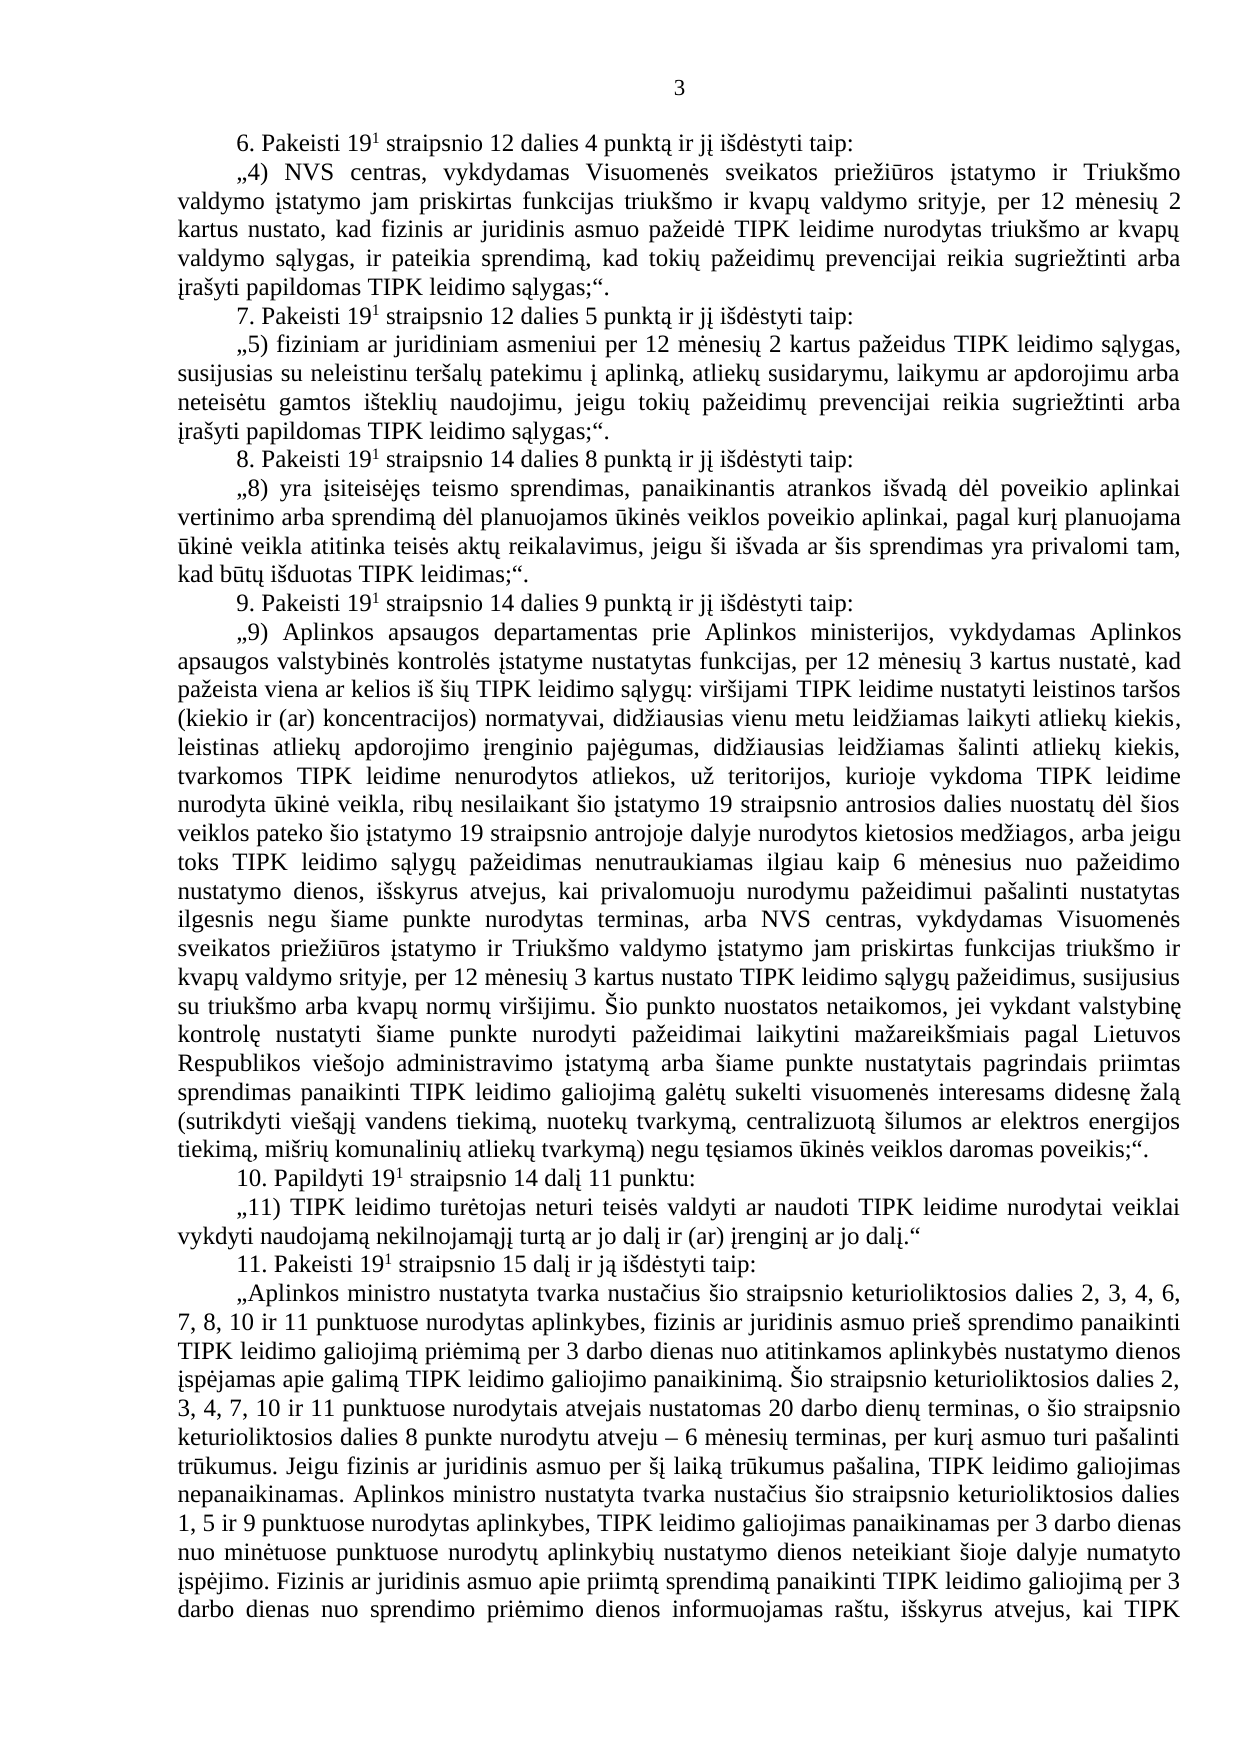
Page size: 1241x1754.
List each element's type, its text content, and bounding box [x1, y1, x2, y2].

text „11) TIPK leidimo turėtojas neturi teisės valdyti ar naudoti TIPK leidime nurodytai veiklai vykdyti naudojamą nekilnojamąjį turtą ar jo dalį ir (ar) įrenginį ar jo dalį.“ [177, 1192, 1181, 1249]
text „Aplinkos ministro nustatyta tvarka nustačius šio straipsnio keturioliktosios dalies 2, 3, 4, 6, 7, 8, 10 ir 11 punktuose nurodytas aplinkybes, fizinis ar juridinis asmuo prieš sprendimo panaikinti TIPK leidimo galiojimą priėmimą per 3 darbo dienas nuo atitinkamos aplinkybės nustatymo dienos įspėjamas apie galimą TIPK leidimo galiojimo panaikinimą. Šio straipsnio keturioliktosios dalies 2, 3, 4, 7, 10 ir 11 punktuose nurodytais atvejais nustatomas 20 darbo dienų terminas, o šio straipsnio keturioliktosios dalies 8 punkte nurodytu atveju – 6 mėnesių terminas, per kurį asmuo turi pašalinti trūkumus. Jeigu fizinis ar juridinis asmuo per šį laiką trūkumus pašalina, TIPK leidimo galiojimas nepanaikinamas. Aplinkos ministro nustatyta tvarka nustačius šio straipsnio keturioliktosios dalies 1, 5 ir 9 punktuose nurodytas aplinkybes, TIPK leidimo galiojimas panaikinamas per 3 darbo dienas nuo minėtuose punktuose nurodytų aplinkybių nustatymo dienos neteikiant šioje dalyje numatyto įspėjimo. Fizinis ar juridinis asmuo apie priimtą sprendimą panaikinti TIPK leidimo galiojimą per 3 darbo dienas nuo sprendimo priėmimo dienos informuojamas raštu, išskyrus atvejus, kai TIPK [177, 1278, 1181, 1623]
text „4) NVS centras, vykdydamas Visuomenės sveikatos priežiūros įstatymo ir Triukšmo valdymo įstatymo jam priskirtas funkcijas triukšmo ir kvapų valdymo srityje, per 12 mėnesių 2 kartus nustato, kad fizinis ar juridinis asmuo pažeidė TIPK leidime nurodytas triukšmo ar kvapų valdymo sąlygas, ir pateikia sprendimą, kad tokių pažeidimų prevencijai reikia sugriežtinti arba įrašyti papildomas TIPK leidimo sąlygas;“. [177, 157, 1181, 301]
text 8. Pakeisti 191 straipsnio 14 dalies 8 punktą ir jį išdėstyti taip: [177, 444, 1181, 473]
text „9) Aplinkos apsaugos departamentas prie Aplinkos ministerijos, vykdydamas Aplinkos apsaugos valstybinės kontrolės įstatyme nustatytas funkcijas, per 12 mėnesių 3 kartus nustatė, kad pažeista viena ar kelios iš šių TIPK leidimo sąlygų: viršijami TIPK leidime nustatyti leistinos taršos (kiekio ir (ar) koncentracijos) normatyvai, didžiausias vienu metu leidžiamas laikyti atliekų kiekis, leistinas atliekų apdorojimo įrenginio pajėgumas, didžiausias leidžiamas šalinti atliekų kiekis, tvarkomos TIPK leidime nenurodytos atliekos, už teritorijos, kurioje vykdoma TIPK leidime nurodyta ūkinė veikla, ribų nesilaikant šio įstatymo 19 straipsnio antrosios dalies nuostatų dėl šios veiklos pateko šio įstatymo 19 straipsnio antrojoje dalyje nurodytos kietosios medžiagos, arba jeigu toks TIPK leidimo sąlygų pažeidimas nenutraukiamas ilgiau kaip 6 mėnesius nuo pažeidimo nustatymo dienos, išskyrus atvejus, kai privalomuoju nurodymu pažeidimui pašalinti nustatytas ilgesnis negu šiame punkte nurodytas terminas, arba NVS centras, vykdydamas Visuomenės sveikatos priežiūros įstatymo ir Triukšmo valdymo įstatymo jam priskirtas funkcijas triukšmo ir kvapų valdymo srityje, per 12 mėnesių 3 kartus nustato TIPK leidimo sąlygų pažeidimus, susijusius su triukšmo arba kvapų normų viršijimu. Šio punkto nuostatos netaikomos, jei vykdant valstybinę kontrolę nustatyti šiame punkte nurodyti pažeidimai laikytini mažareikšmiais pagal Lietuvos Respublikos viešojo administravimo įstatymą arba šiame punkte nustatytais pagrindais priimtas sprendimas panaikinti TIPK leidimo galiojimą galėtų sukelti visuomenės interesams didesnę žalą (sutrikdyti viešąjį vandens tiekimą, nuotekų tvarkymą, centralizuotą šilumos ar elektros energijos tiekimą, mišrių komunalinių atliekų tvarkymą) negu tęsiamos ūkinės veiklos daromas poveikis;“. [177, 617, 1181, 1163]
text 9. Pakeisti 191 straipsnio 14 dalies 9 punktą ir jį išdėstyti taip: [177, 588, 1181, 617]
text „8) yra įsiteisėjęs teismo sprendimas, panaikinantis atrankos išvadą dėl poveikio aplinkai vertinimo arba sprendimą dėl planuojamos ūkinės veiklos poveikio aplinkai, pagal kurį planuojama ūkinė veikla atitinka teisės aktų reikalavimus, jeigu ši išvada ar šis sprendimas yra privalomi tam, kad būtų išduotas TIPK leidimas;“. [177, 473, 1181, 588]
text 10. Papildyti 191 straipsnio 14 dalį 11 punktu: [177, 1163, 1181, 1192]
text „5) fiziniam ar juridiniam asmeniui per 12 mėnesių 2 kartus pažeidus TIPK leidimo sąlygas, susijusias su neleistinu teršalų patekimu į aplinką, atliekų susidarymu, laikymu ar apdorojimu arba neteisėtu gamtos išteklių naudojimu, jeigu tokių pažeidimų prevencijai reikia sugriežtinti arba įrašyti papildomas TIPK leidimo sąlygas;“. [177, 329, 1181, 444]
text 11. Pakeisti 191 straipsnio 15 dalį ir ją išdėstyti taip: [177, 1249, 1181, 1278]
text 7. Pakeisti 191 straipsnio 12 dalies 5 punktą ir jį išdėstyti taip: [177, 301, 1181, 329]
text 6. Pakeisti 191 straipsnio 12 dalies 4 punktą ir jį išdėstyti taip: [177, 128, 1181, 157]
